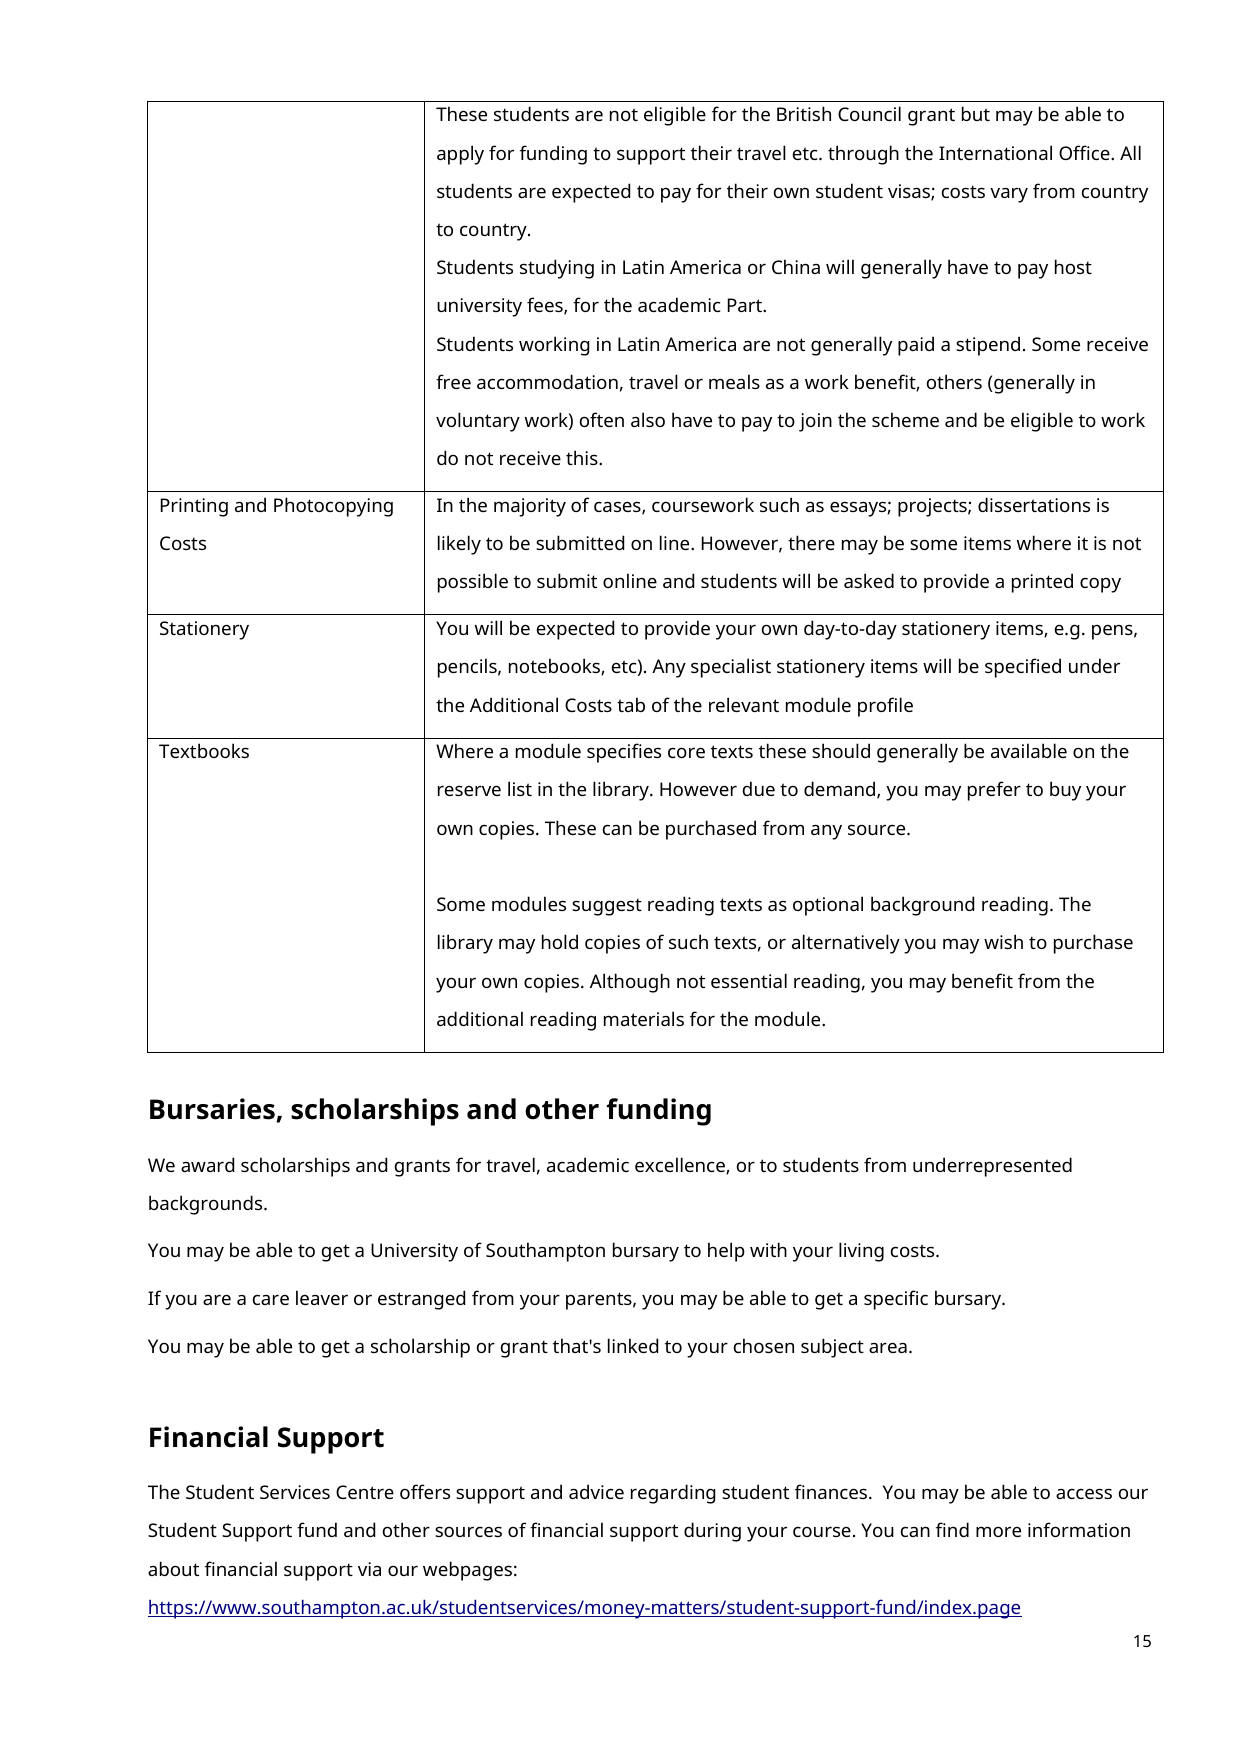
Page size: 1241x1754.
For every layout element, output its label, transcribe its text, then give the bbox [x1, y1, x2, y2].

table_cell In the majority of cases, coursework such as essays; projects; dissertations is likely to be submitted on line. However, there may be some items where it is not possible to submit online and students will be asked to provide a printed copy [425, 492, 1163, 614]
subtitle Financial Support [148, 1418, 1152, 1455]
table_cell Where a module specifies core texts these should generally be available on the reserve list in the library. However due to demand, you may prefer to buy your own copies. These can be purchased from any source. Some modules suggest reading texts as optional background reading. The library may hold copies of such texts, or alternatively you may wish to purchase your own copies. Although not essential reading, you may benefit from the additional reading materials for the module. [425, 739, 1163, 1052]
table_cell Printing and Photocopying Costs [148, 492, 424, 614]
table_cell These students are not eligible for the British Council grant but may be able to apply for funding to support their travel etc. through the International Office. All students are expected to pay for their own student visas; costs vary from country to country. Students studying in Latin America or China will generally have to pay host university fees, for the academic Part. Students working in Latin America are not generally paid a stipend. Some receive free accommodation, travel or meals as a work benefit, others (generally in voluntary work) often also have to pay to join the scheme and be eligible to work do not receive this. [425, 102, 1163, 491]
table_cell Textbooks [148, 739, 424, 1052]
table_cell You will be expected to provide your own day-to-day stationery items, e.g. pens, pencils, notebooks, etc). Any specialist stationery items will be specified under the Additional Costs tab of the relevant module profile [425, 615, 1163, 737]
text The Student Services Centre offers support and advice regarding student finances. You may be able to access our Student Support fund and other sources of financial support during your course. You can find more information about financial support via our webpages: https://www.southampton.ac.uk/studentservices/money-matters/student-support-fund/index.page [148, 1479, 1152, 1620]
table_cell [148, 102, 424, 491]
table_cell Stationery [148, 615, 424, 737]
text You may be able to get a University of Southampton bursary to help with your living costs. [148, 1238, 1152, 1263]
text If you are a care leaver or estranged from your parents, you may be able to get a specific bursary. [148, 1285, 1152, 1311]
text We award scholarships and grants for travel, academic excellence, or to students from underrepresented backgrounds. [148, 1152, 1152, 1216]
subtitle Bursaries, scholarships and other funding [148, 1090, 1152, 1127]
text You may be able to get a scholarship or grant that's linked to your chosen subject area. [148, 1333, 1152, 1358]
